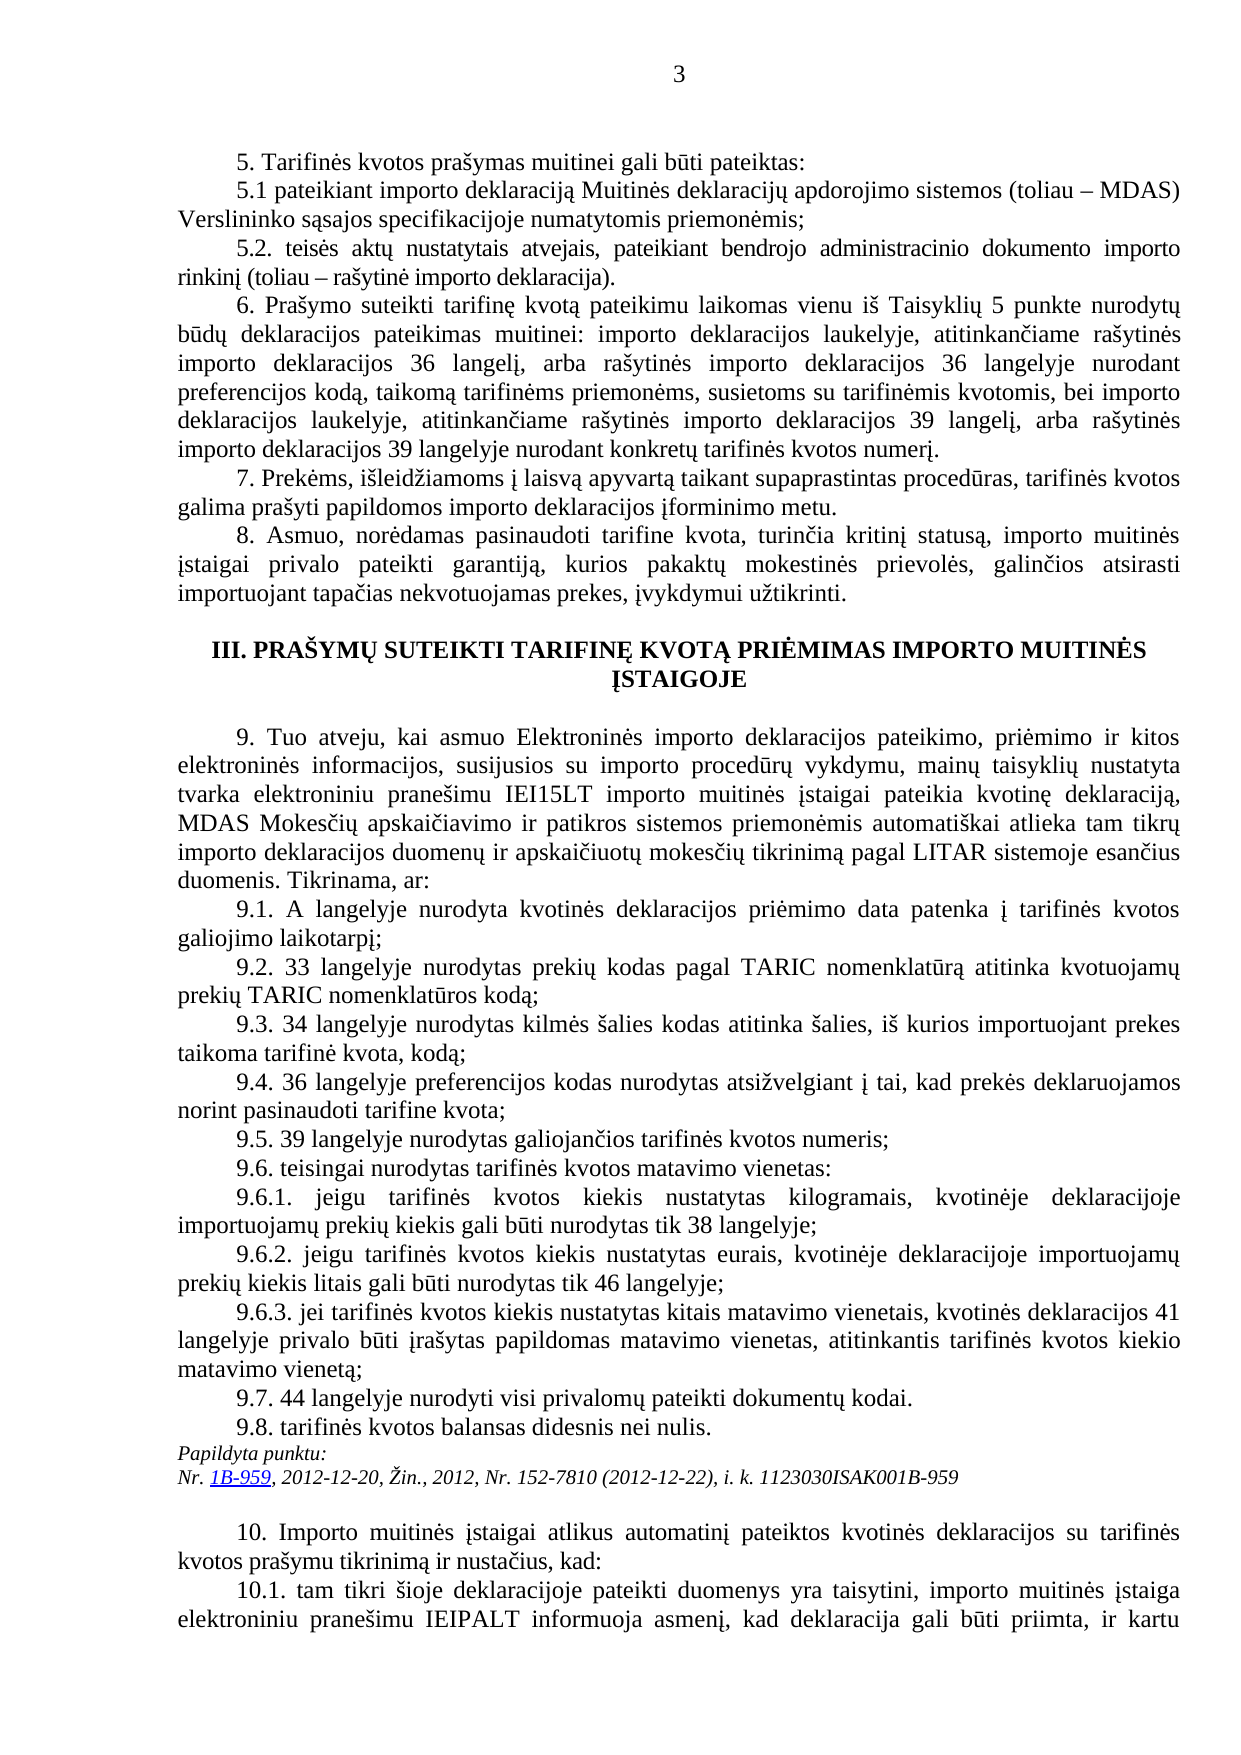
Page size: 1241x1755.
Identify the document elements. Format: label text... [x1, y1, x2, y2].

text 9.6.1. jeigu tarifinės kvotos kiekis nustatytas kilogramais, kvotinėje deklaracijoje importuojamų prekių kiekis gali būti nurodytas tik 38 langelyje; [177, 1182, 1181, 1239]
text 9.3. 34 langelyje nurodytas kilmės šalies kodas atitinka šalies, iš kurios importuojant prekes taikoma tarifinė kvota, kodą; [177, 1009, 1181, 1067]
text Papildyta punktu: [177, 1441, 1181, 1465]
text 9.6. teisingai nurodytas tarifinės kvotos matavimo vienetas: [177, 1153, 1181, 1182]
text III. PRAŠYMŲ SUTEIKTI TARIFINĘ KVOTĄ PRIĖMIMAS IMPORTO MUITINĖS ĮSTAIGOJE [177, 636, 1181, 693]
text 9.1. A langelyje nurodyta kvotinės deklaracijos priėmimo data patenka į tarifinės kvotos galiojimo laikotarpį; [177, 894, 1181, 952]
text 7. Prekėms, išleidžiamoms į laisvą apyvartą taikant supaprastintas procedūras, tarifinės kvotos galima prašyti papildomos importo deklaracijos įforminimo metu. [177, 463, 1181, 521]
text Nr. 1B-959, 2012-12-20, Žin., 2012, Nr. 152-7810 (2012-12-22), i. k. 1123030ISAK001B-959 [177, 1465, 1181, 1489]
text 10. Importo muitinės įstaigai atlikus automatinį pateiktos kvotinės deklaracijos su tarifinės kvotos prašymu tikrinimą ir nustačius, kad: [177, 1517, 1181, 1575]
text 9.8. tarifinės kvotos balansas didesnis nei nulis. [177, 1412, 1181, 1441]
text 10.1. tam tikri šioje deklaracijoje pateikti duomenys yra taisytini, importo muitinės įstaiga elektroniniu pranešimu IEIPALT informuoja asmenį, kad deklaracija gali būti priimta, ir kartu [177, 1575, 1181, 1632]
text 9.5. 39 langelyje nurodytas galiojančios tarifinės kvotos numeris; [177, 1124, 1181, 1153]
text 5.2. teisės aktų nustatytais atvejais, pateikiant bendrojo administracinio dokumento importo rinkinį (toliau – rašytinė importo deklaracija). [177, 233, 1181, 291]
text 6. Prašymo suteikti tarifinę kvotą pateikimu laikomas vienu iš Taisyklių 5 punkte nurodytų būdų deklaracijos pateikimas muitinei: importo deklaracijos laukelyje, atitinkančiame rašytinės importo deklaracijos 36 langelį, arba rašytinės importo deklaracijos 36 langelyje nurodant preferencijos kodą, taikomą tarifinėms priemonėms, susietoms su tarifinėmis kvotomis, bei importo deklaracijos laukelyje, atitinkančiame rašytinės importo deklaracijos 39 langelį, arba rašytinės importo deklaracijos 39 langelyje nurodant konkretų tarifinės kvotos numerį. [177, 291, 1181, 463]
text 9. Tuo atveju, kai asmuo Elektroninės importo deklaracijos pateikimo, priėmimo ir kitos elektroninės informacijos, susijusios su importo procedūrų vykdymu, mainų taisyklių nustatyta tvarka elektroniniu pranešimu IEI15LT importo muitinės įstaigai pateikia kvotinę deklaraciją, MDAS Mokesčių apskaičiavimo ir patikros sistemos priemonėmis automatiškai atlieka tam tikrų importo deklaracijos duomenų ir apskaičiuotų mokesčių tikrinimą pagal LITAR sistemoje esančius duomenis. Tikrinama, ar: [177, 722, 1181, 894]
text 5. Tarifinės kvotos prašymas muitinei gali būti pateiktas: [177, 147, 1181, 176]
text 9.6.2. jeigu tarifinės kvotos kiekis nustatytas eurais, kvotinėje deklaracijoje importuojamų prekių kiekis litais gali būti nurodytas tik 46 langelyje; [177, 1239, 1181, 1297]
text 9.2. 33 langelyje nurodytas prekių kodas pagal TARIC nomenklatūrą atitinka kvotuojamų prekių TARIC nomenklatūros kodą; [177, 952, 1181, 1009]
text 9.6.3. jei tarifinės kvotos kiekis nustatytas kitais matavimo vienetais, kvotinės deklaracijos 41 langelyje privalo būti įrašytas papildomas matavimo vienetas, atitinkantis tarifinės kvotos kiekio matavimo vienetą; [177, 1297, 1181, 1383]
text 9.7. 44 langelyje nurodyti visi privalomų pateikti dokumentų kodai. [177, 1383, 1181, 1412]
text 8. Asmuo, norėdamas pasinaudoti tarifine kvota, turinčia kritinį statusą, importo muitinės įstaigai privalo pateikti garantiją, kurios pakaktų mokestinės prievolės, galinčios atsirasti importuojant tapačias nekvotuojamas prekes, įvykdymui užtikrinti. [177, 521, 1181, 607]
text 5.1 pateikiant importo deklaraciją Muitinės deklaracijų apdorojimo sistemos (toliau – MDAS) Verslininko sąsajos specifikacijoje numatytomis priemonėmis; [177, 176, 1181, 233]
text 9.4. 36 langelyje preferencijos kodas nurodytas atsižvelgiant į tai, kad prekės deklaruojamos norint pasinaudoti tarifine kvota; [177, 1067, 1181, 1124]
